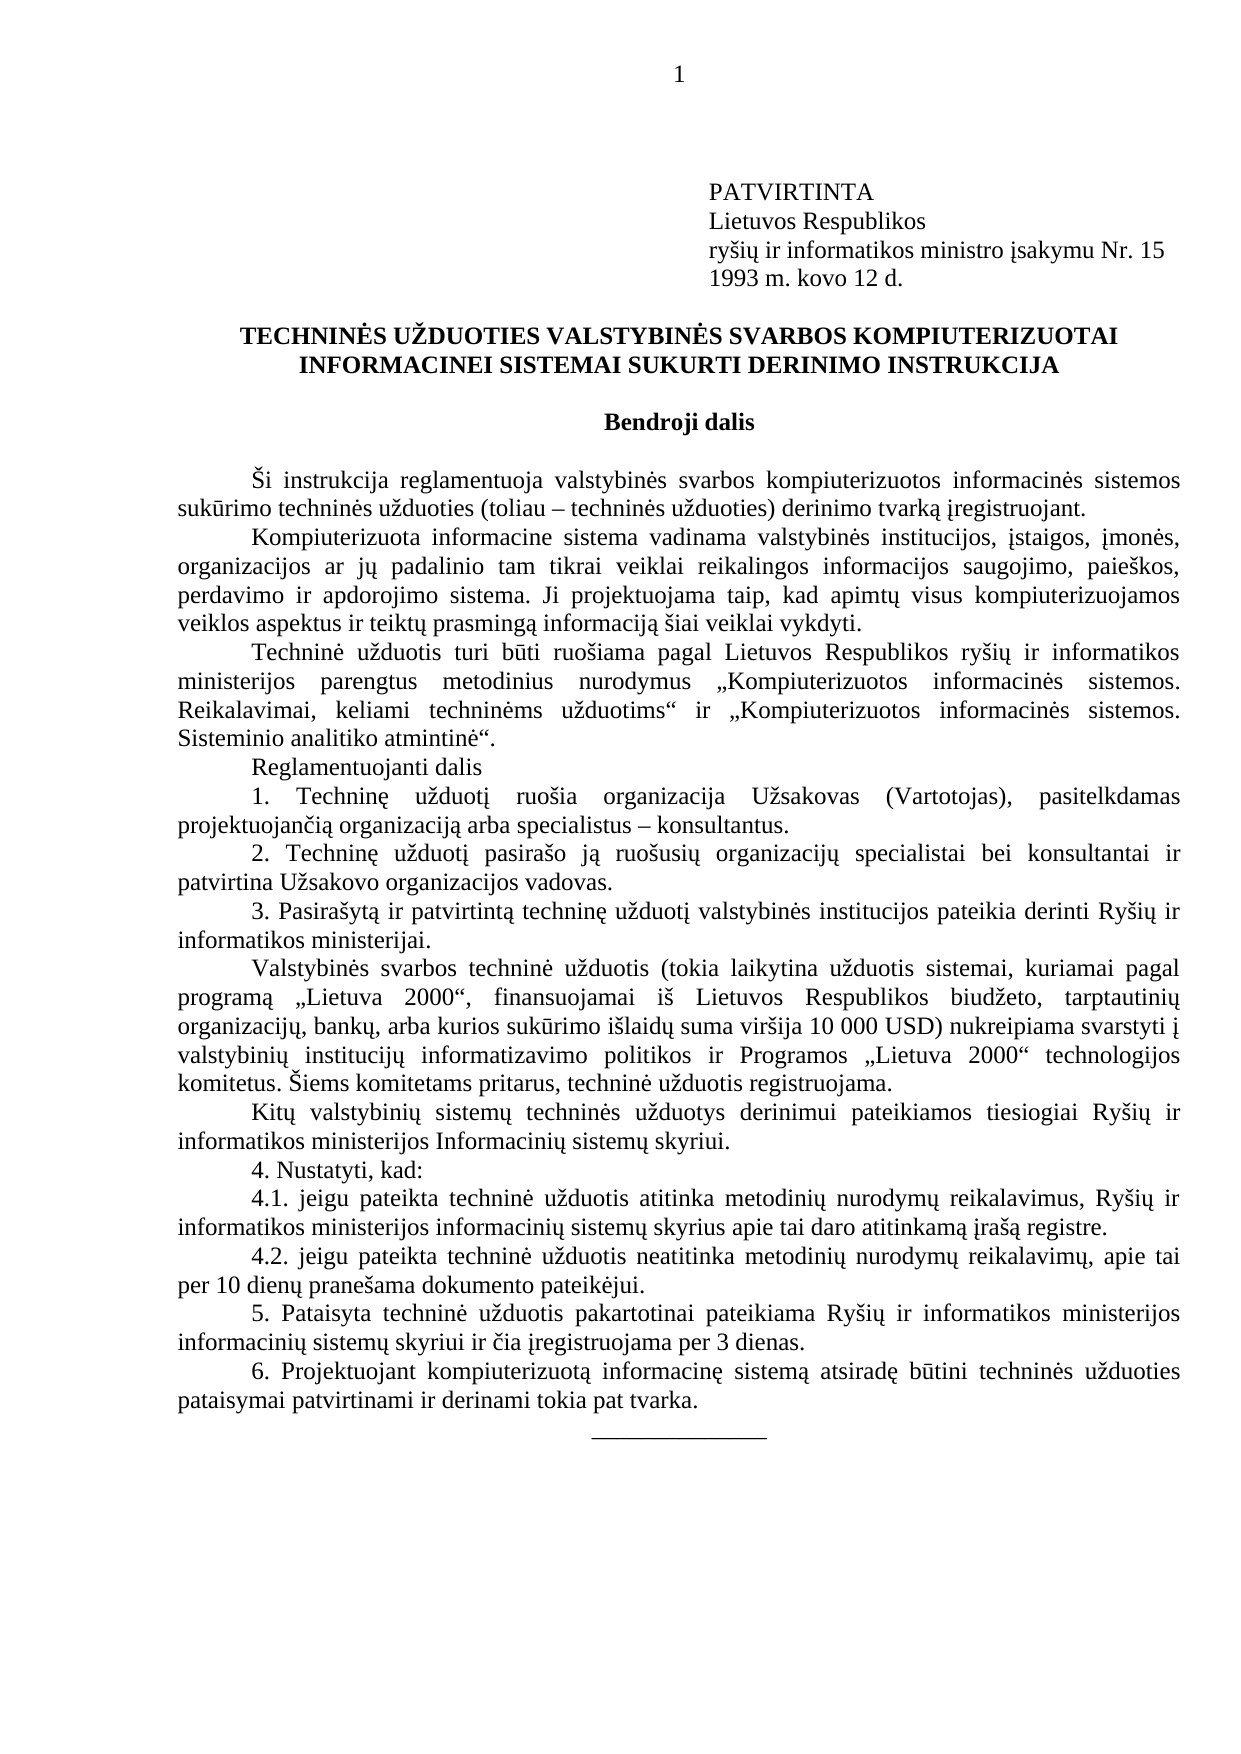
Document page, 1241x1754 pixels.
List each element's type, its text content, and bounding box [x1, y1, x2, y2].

text Techninė užduotis turi būti ruošiama pagal Lietuvos Respublikos ryšių ir informatikos ministerijos parengtus metodinius nurodymus „Kompiuterizuotos informacinės sistemos. Reikalavimai, keliami techninėms užduotims“ ir „Kompiuterizuotos informacinės sistemos. Sisteminio analitiko atmintinė“. [177, 637, 1181, 752]
text 4. Nustatyti, kad: [177, 1155, 1181, 1183]
text 3. Pasirašytą ir patvirtintą techninę užduotį valstybinės institucijos pateikia derinti Ryšių ir informatikos ministerijai. [177, 896, 1181, 953]
text 6. Projektuojant kompiuterizuotą informacinę sistemą atsiradę būtini techninės užduoties pataisymai patvirtinami ir derinami tokia pat tvarka. [177, 1356, 1181, 1413]
text 2. Techninę užduotį pasirašo ją ruošusių organizacijų specialistai bei konsultantai ir patvirtina Užsakovo organizacijos vadovas. [177, 838, 1181, 896]
text Reglamentuojanti dalis [177, 752, 1181, 781]
text 5. Pataisyta techninė užduotis pakartotinai pateikiama Ryšių ir informatikos ministerijos informacinių sistemų skyriui ir čia įregistruojama per 3 dienas. [177, 1298, 1181, 1356]
text Valstybinės svarbos techninė užduotis (tokia laikytina užduotis sistemai, kuriamai pagal programą „Lietuva 2000“, finansuojamai iš Lietuvos Respublikos biudžeto, tarptautinių organizacijų, bankų, arba kurios sukūrimo išlaidų suma viršija 10 000 USD) nukreipiama svarstyti į valstybinių institucijų informatizavimo politikos ir Programos „Lietuva 2000“ technologijos komitetus. Šiems komitetams pritarus, techninė užduotis registruojama. [177, 953, 1181, 1097]
text Kompiuterizuota informacine sistema vadinama valstybinės institucijos, įstaigos, įmonės, organizacijos ar jų padalinio tam tikrai veiklai reikalingos informacijos saugojimo, paieškos, perdavimo ir apdorojimo sistema. Ji projektuojama taip, kad apimtų visus kompiuterizuojamos veiklos aspektus ir teiktų prasmingą informaciją šiai veiklai vykdyti. [177, 522, 1181, 637]
text 4.1. jeigu pateikta techninė užduotis atitinka metodinių nurodymų reikalavimus, Ryšių ir informatikos ministerijos informacinių sistemų skyrius apie tai daro atitinkamą įrašą registre. [177, 1183, 1181, 1241]
text 1993 m. kovo 12 d. [177, 263, 1181, 292]
text ______________ [177, 1413, 1181, 1442]
text PATVIRTINTA [177, 177, 1181, 206]
text TECHNINĖS UŽDUOTIES VALSTYBINĖS SVARBOS KOMPIUTERIZUOTAI INFORMACINEI SISTEMAI SUKURTI DERINIMO INSTRUKCIJA [177, 321, 1181, 378]
text ryšių ir informatikos ministro įsakymu Nr. 15 [177, 235, 1181, 263]
text 4.2. jeigu pateikta techninė užduotis neatitinka metodinių nurodymų reikalavimų, apie tai per 10 dienų pranešama dokumento pateikėjui. [177, 1241, 1181, 1298]
text Lietuvos Respublikos [177, 206, 1181, 235]
text Kitų valstybinių sistemų techninės užduotys derinimui pateikiamos tiesiogiai Ryšių ir informatikos ministerijos Informacinių sistemų skyriui. [177, 1097, 1181, 1155]
text 1. Techninę užduotį ruošia organizacija Užsakovas (Vartotojas), pasitelkdamas projektuojančią organizaciją arba specialistus – konsultantus. [177, 781, 1181, 838]
text Ši instrukcija reglamentuoja valstybinės svarbos kompiuterizuotos informacinės sistemos sukūrimo techninės užduoties (toliau – techninės užduoties) derinimo tvarką įregistruojant. [177, 465, 1181, 522]
text Bendroji dalis [177, 407, 1181, 436]
